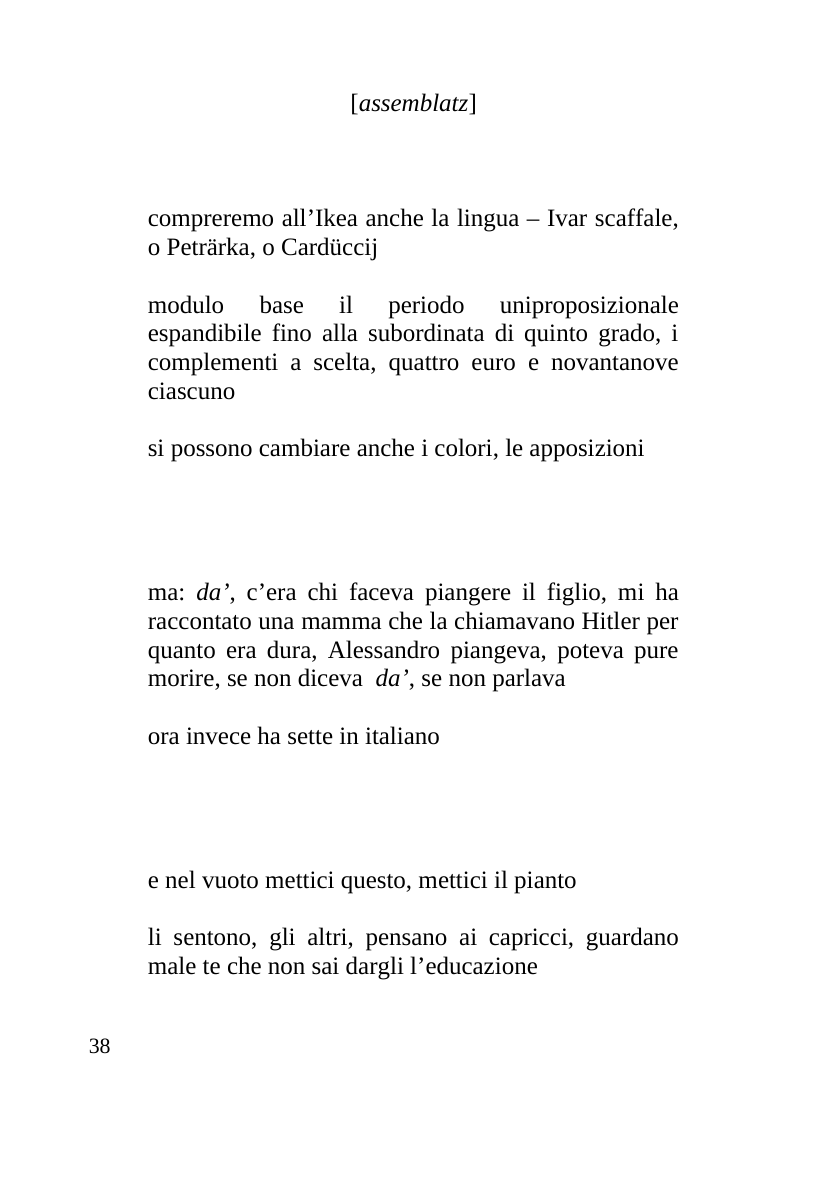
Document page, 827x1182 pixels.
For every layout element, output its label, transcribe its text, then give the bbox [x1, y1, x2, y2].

text [assemblatz] [266, 88, 561, 117]
text compreremo all’Ikea anche la lingua – Ivar scaffale, o Peträrka, o Cardüccij [148, 203, 679, 261]
text modulo base il periodo uniproposizionale espandibile fino alla subordinata di quinto grado, i complementi a scelta, quattro euro e novantanove ciascuno [148, 290, 679, 405]
text ma: da’, c’era chi faceva piangere il figlio, mi ha raccontato una mamma che la chiamavano Hitler per quanto era dura, Alessandro piangeva, poteva pure morire, se non diceva da’, se non parlava [148, 577, 679, 692]
text li sentono, gli altri, pensano ai capricci, guardano male te che non sai dargli l’educazione [148, 922, 679, 980]
text ora invece ha sette in italiano [148, 721, 679, 750]
text si possono cambiare anche i colori, le apposizioni [148, 433, 679, 462]
text e nel vuoto mettici questo, mettici il pianto [148, 865, 679, 893]
